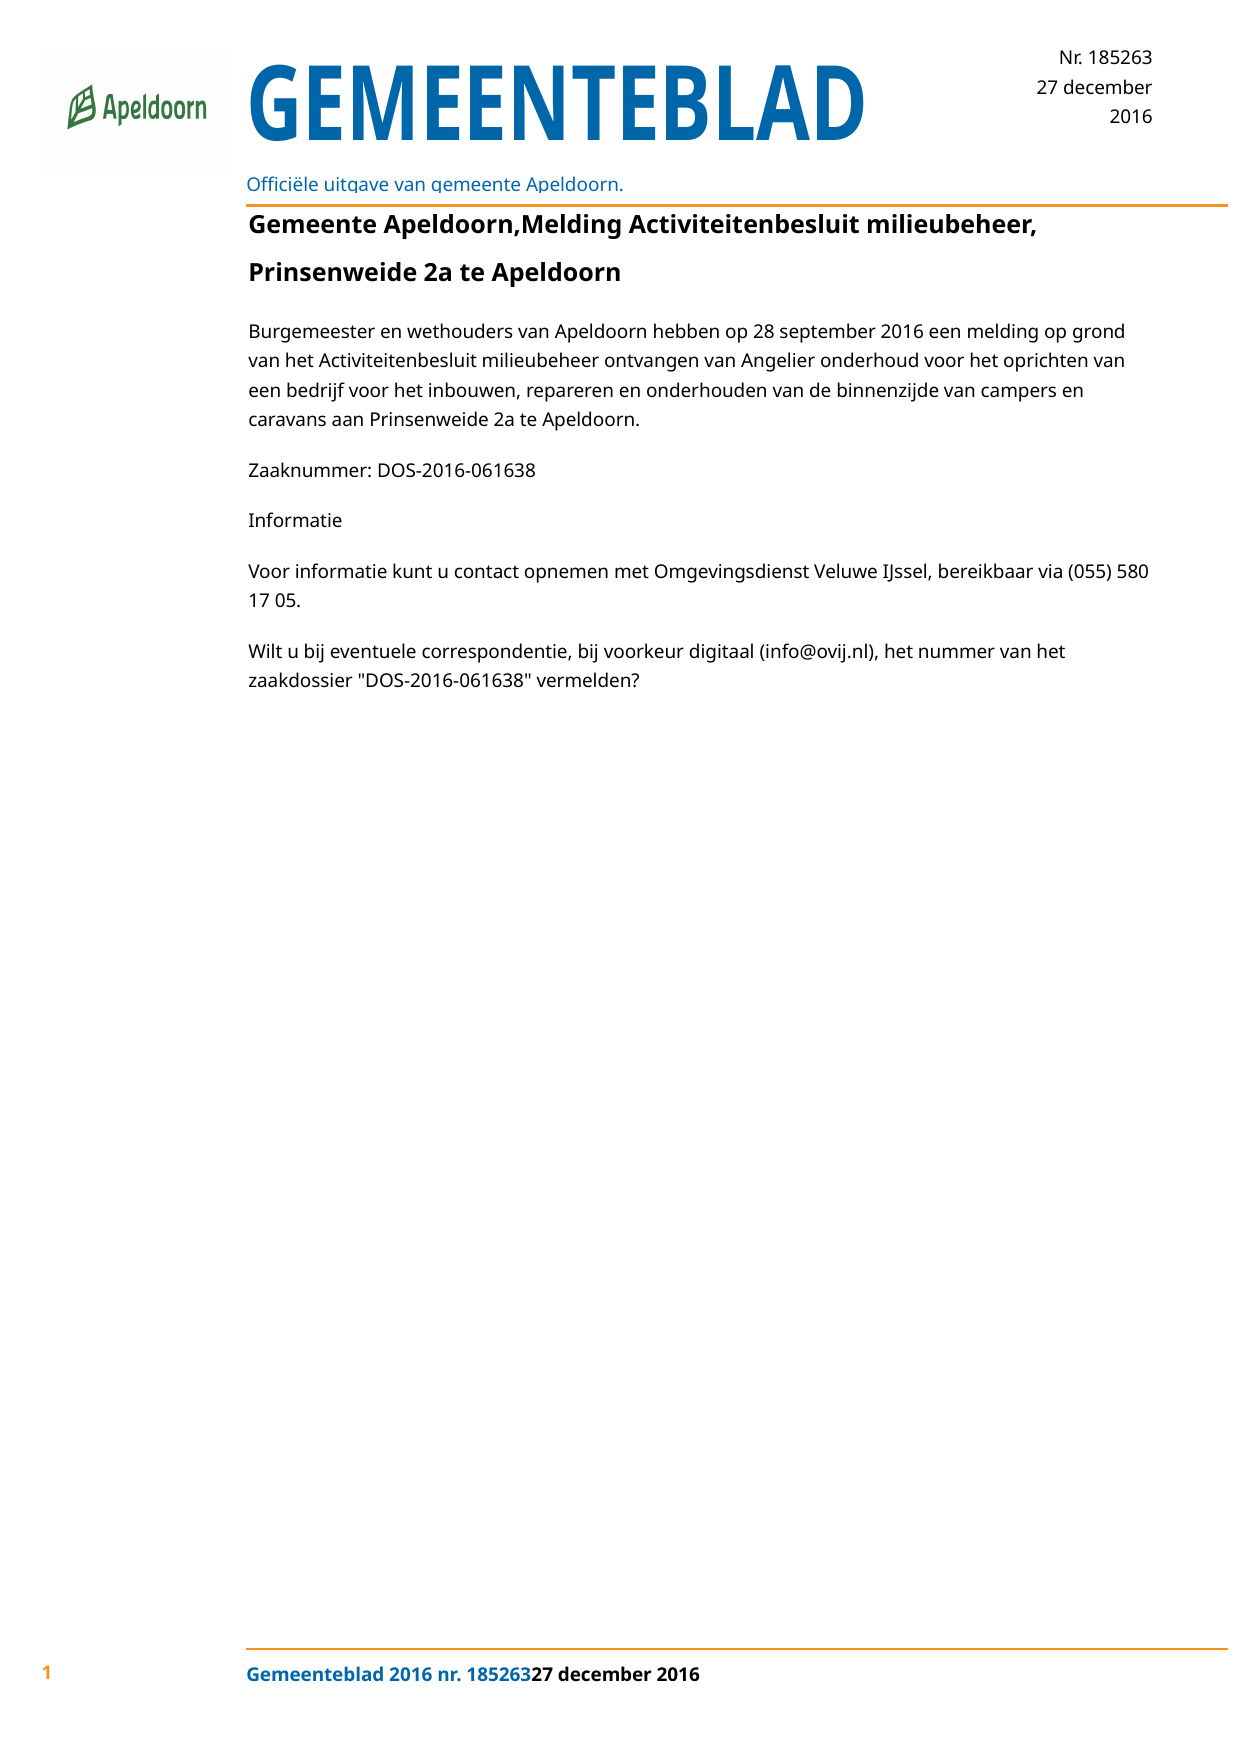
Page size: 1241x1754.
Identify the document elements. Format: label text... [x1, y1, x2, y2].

text Zaaknummer: DOS-2016-061638 [248, 457, 1152, 483]
picture [41, 47, 231, 172]
text Voor informatie kunt u contact opnemen met Omgevingsdienst Veluwe IJssel, bereikbaar via (055) 580 17 05. [248, 558, 1152, 613]
text Wilt u bij eventuele correspondentie, bij voorkeur digitaal (info@ovij.nl), het nummer van het zaakdossier "DOS-2016-061638" vermelden? [248, 638, 1152, 693]
text Informatie [248, 507, 1152, 533]
text Burgemeester en wethouders van Apeldoorn hebben op 28 september 2016 een melding op grond van het Activiteitenbesluit milieubeheer ontvangen van Angelier onderhoud voor het oprichten van een bedrijf voor het inbouwen, repareren en onderhouden van de binnenzijde van campers en caravans aan Prinsenweide 2a te Apeldoorn. [248, 318, 1152, 432]
text Gemeente Apeldoorn,Melding Activiteitenbesluit milieubeheer, Prinsenweide 2a te Apeldoorn [248, 207, 1152, 288]
